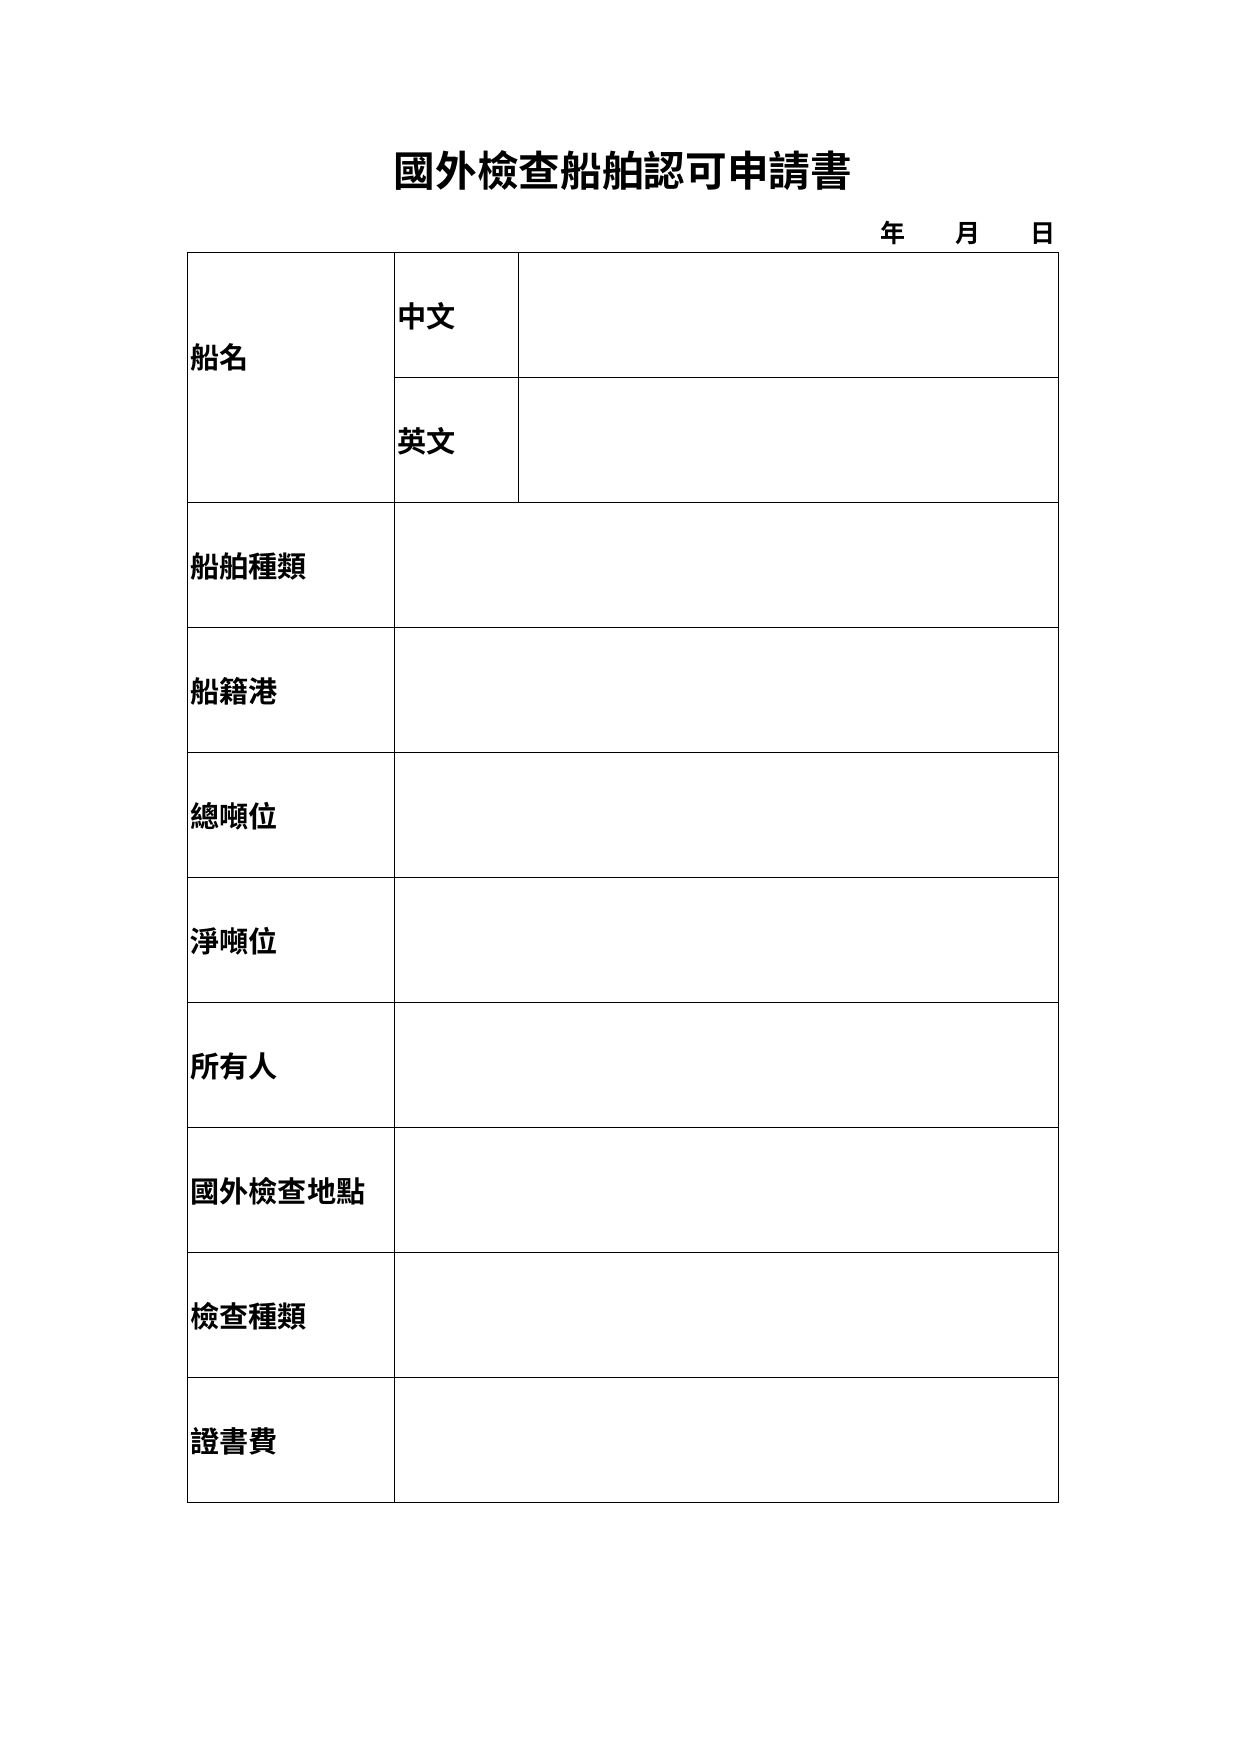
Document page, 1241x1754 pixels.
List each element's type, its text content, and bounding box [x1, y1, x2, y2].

table_header 國外檢查船舶認可申請書 [187, 127, 1058, 189]
table_cell 船舶種類 [188, 503, 394, 627]
table_cell [519, 253, 1058, 377]
table_cell [395, 503, 1058, 627]
table_cell 英文 [395, 378, 518, 502]
table_cell 檢查種類 [188, 1253, 394, 1377]
table_cell 所有人 [188, 1003, 394, 1127]
table_cell [395, 878, 1058, 1002]
table_cell 船名 [188, 253, 394, 502]
table_cell 船籍港 [188, 628, 394, 752]
table_cell 證書費 [188, 1378, 394, 1502]
table_cell [395, 1128, 1058, 1252]
table_cell 中文 [395, 253, 518, 377]
table_cell 淨噸位 [188, 878, 394, 1002]
table_cell [395, 753, 1058, 877]
table_cell [395, 1378, 1058, 1502]
table_cell [395, 1003, 1058, 1127]
table_cell 年 月 日 [187, 190, 1058, 252]
table_cell [395, 1253, 1058, 1377]
table_cell 國外檢查地點 [188, 1128, 394, 1252]
table_cell 總噸位 [188, 753, 394, 877]
table_cell [395, 628, 1058, 752]
table_cell [519, 378, 1058, 502]
